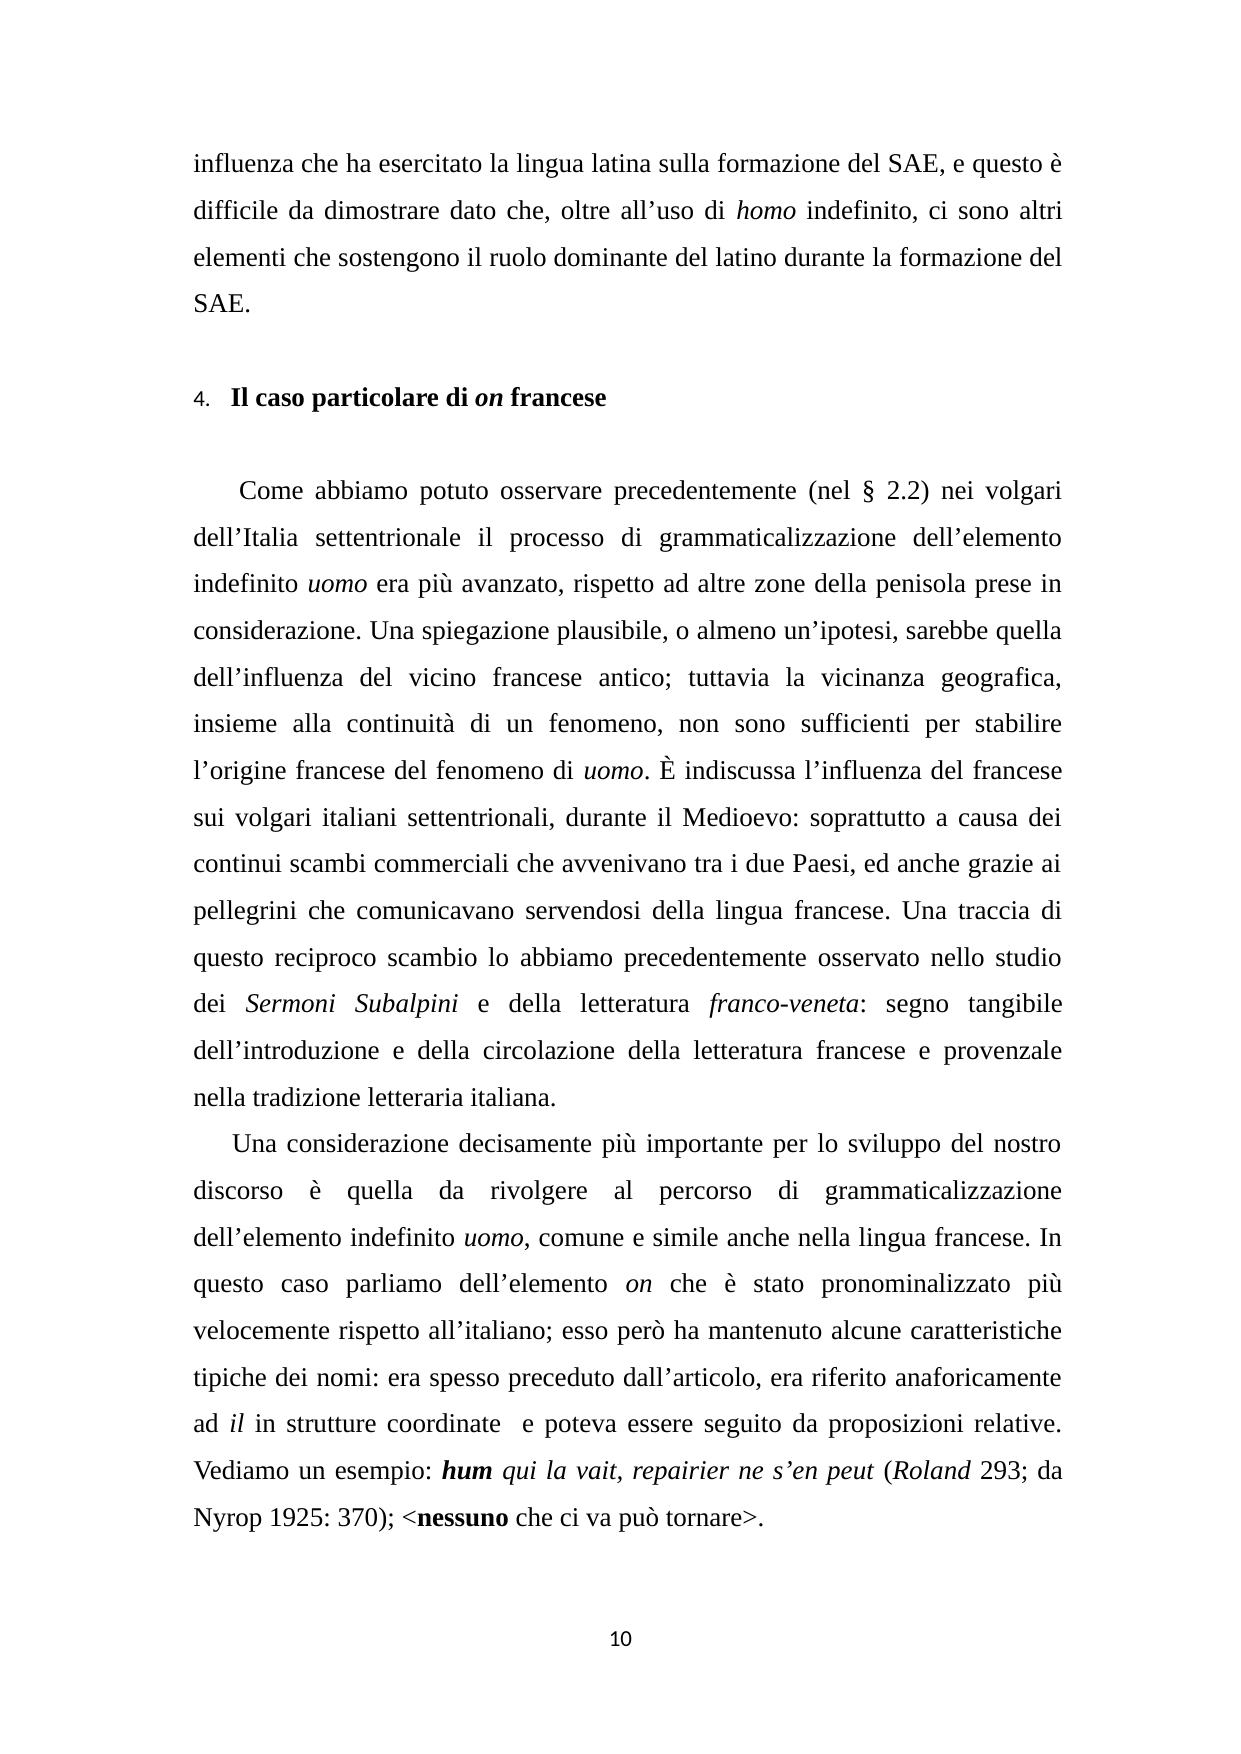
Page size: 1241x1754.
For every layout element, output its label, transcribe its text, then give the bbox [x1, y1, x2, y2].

list Il caso particolare di on francese [193, 381, 1063, 412]
text Una considerazione decisamente più importante per lo sviluppo del nostro discorso è quella da rivolgere al percorso di grammaticalizzazione dell’elemento indefinito uomo, comune e simile anche nella lingua francese. In questo caso parliamo dell’elemento on che è stato pronominalizzato più velocemente rispetto all’italiano; esso però ha mantenuto alcune caratteristiche tipiche dei nomi: era spesso preceduto dall’articolo, era riferito anaforicamente ad il in strutture coordinate e poteva essere seguito da proposizioni relative. Vediamo un esempio: hum qui la vait, repairier ne s’en peut (Roland 293; da Nyrop 1925: 370); <nessuno che ci va può tornare>. [193, 1128, 1063, 1532]
text Come abbiamo potuto osservare precedentemente (nel § 2.2) nei volgari dell’Italia settentrionale il processo di grammaticalizzazione dell’elemento indefinito uomo era più avanzato, rispetto ad altre zone della penisola prese in considerazione. Una spiegazione plausibile, o almeno un’ipotesi, sarebbe quella dell’influenza del vicino francese antico; tuttavia la vicinanza geografica, insieme alla continuità di un fenomeno, non sono sufficienti per stabilire l’origine francese del fenomeno di uomo. È indiscussa l’influenza del francese sui volgari italiani settentrionali, durante il Medioevo: soprattutto a causa dei continui scambi commerciali che avvenivano tra i due Paesi, ed anche grazie ai pellegrini che comunicavano servendosi della lingua francese. Una traccia di questo reciproco scambio lo abbiamo precedentemente osservato nello studio dei Sermoni Subalpini e della letteratura franco-veneta: segno tangibile dell’introduzione e della circolazione della letteratura francese e provenzale nella tradizione letteraria italiana. [193, 474, 1063, 1112]
text influenza che ha esercitato la lingua latina sulla formazione del SAE, e questo è difficile da dimostrare dato che, oltre all’uso di homo indefinito, ci sono altri elementi che sostengono il ruolo dominante del latino durante la formazione del SAE. [193, 148, 1063, 319]
